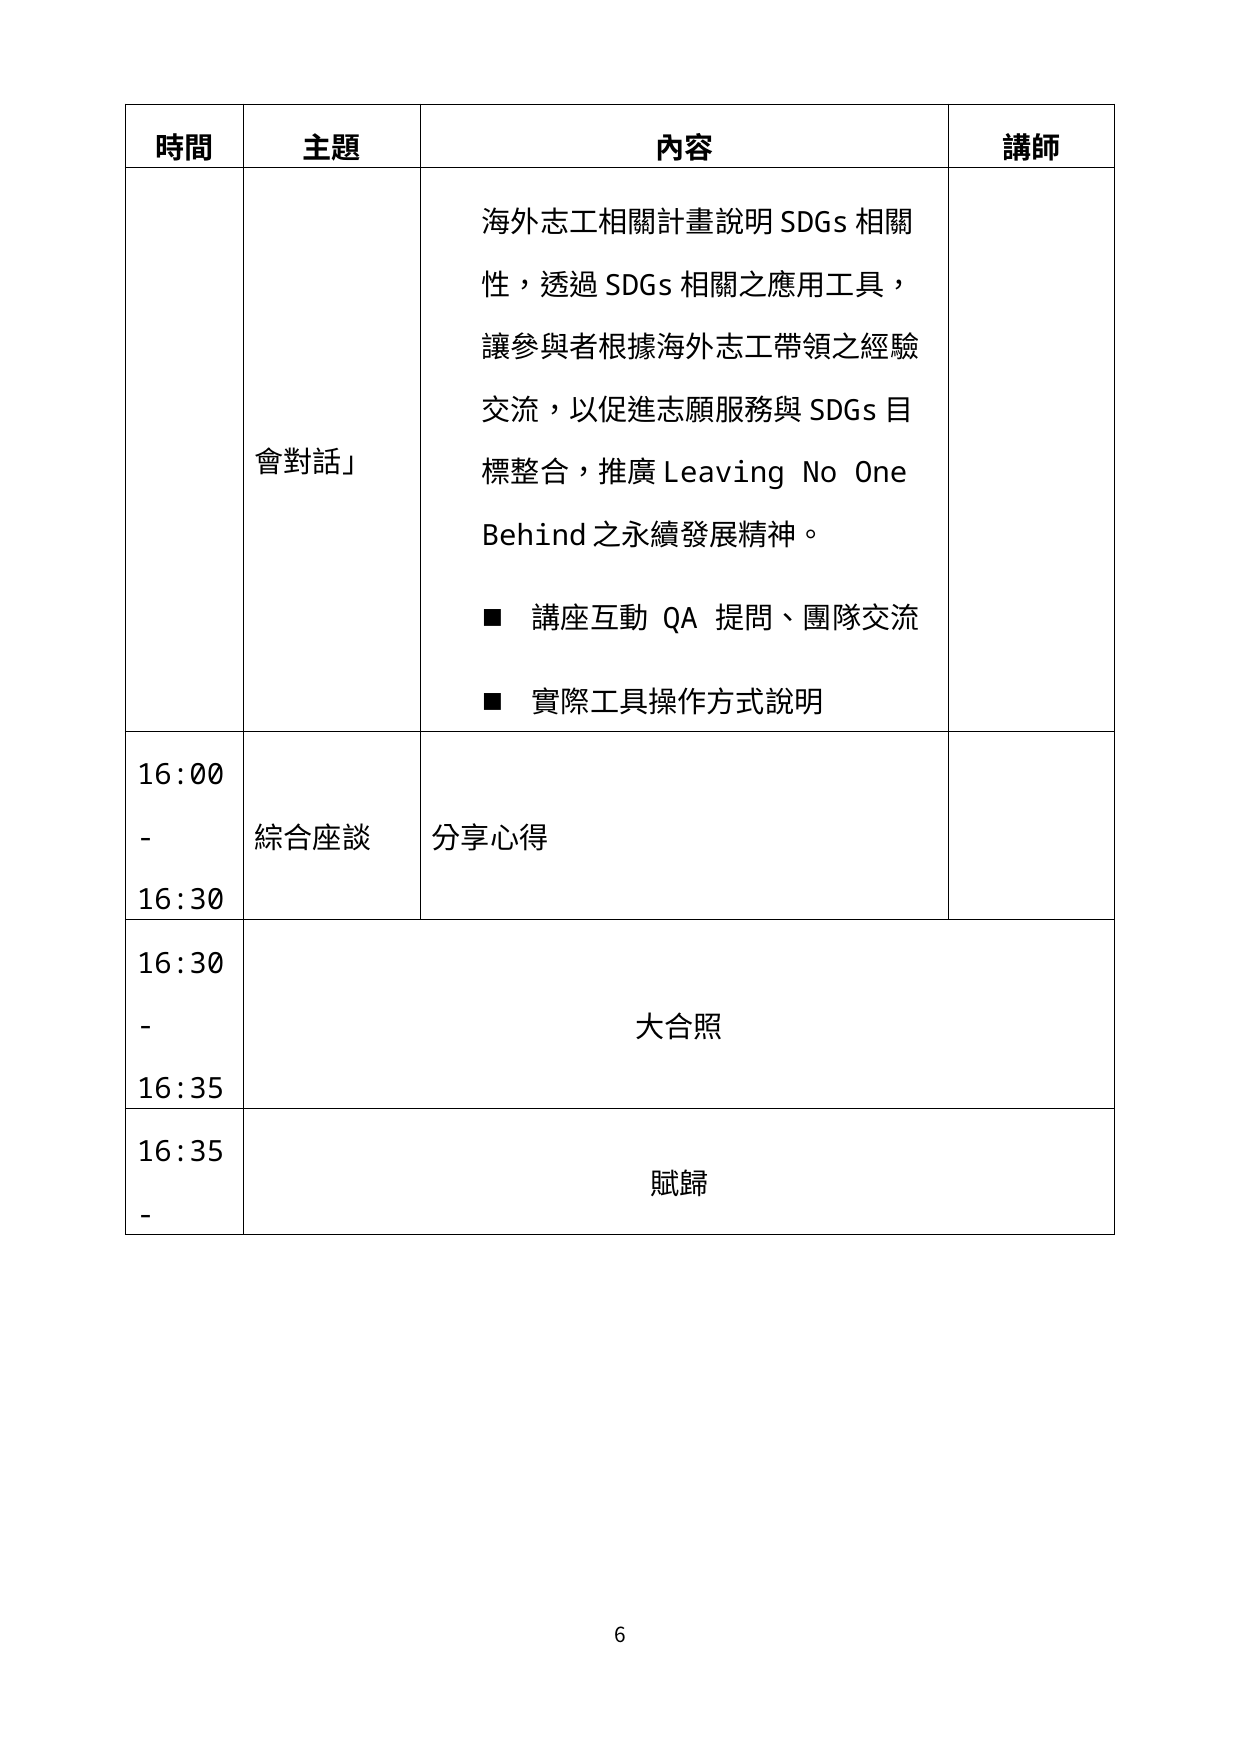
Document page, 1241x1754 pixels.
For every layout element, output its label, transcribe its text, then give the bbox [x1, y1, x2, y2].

table_cell [949, 168, 1114, 731]
table_cell 大合照 [244, 920, 1114, 1108]
table_header 主題 [244, 105, 420, 167]
table_cell 分享心得 [421, 732, 948, 919]
table_cell 16:00- 16:30 [126, 732, 243, 919]
table_cell [949, 732, 1114, 919]
table_header 講師 [949, 105, 1114, 167]
table_cell [126, 168, 243, 731]
table_cell 16:30- 16:35 [126, 920, 243, 1108]
table_cell 賦歸 [244, 1109, 1114, 1234]
table_header 時間 [126, 105, 243, 167]
table_header 內容 [421, 105, 948, 167]
table_cell 會對話」 [244, 168, 420, 731]
table_cell 綜合座談 [244, 732, 420, 919]
table_cell 16:35- [126, 1109, 243, 1234]
table_cell 海外志工相關計畫說明SDGs相關性，透過SDGs相關之應用工具，讓參與者根據海外志工帶領之經驗交流，以促進志願服務與SDGs目標整合，推廣Leaving No One Behind之永續發展精神。 講座互動 QA 提問、團隊交流 實際工具操作方式說明 [421, 168, 948, 731]
